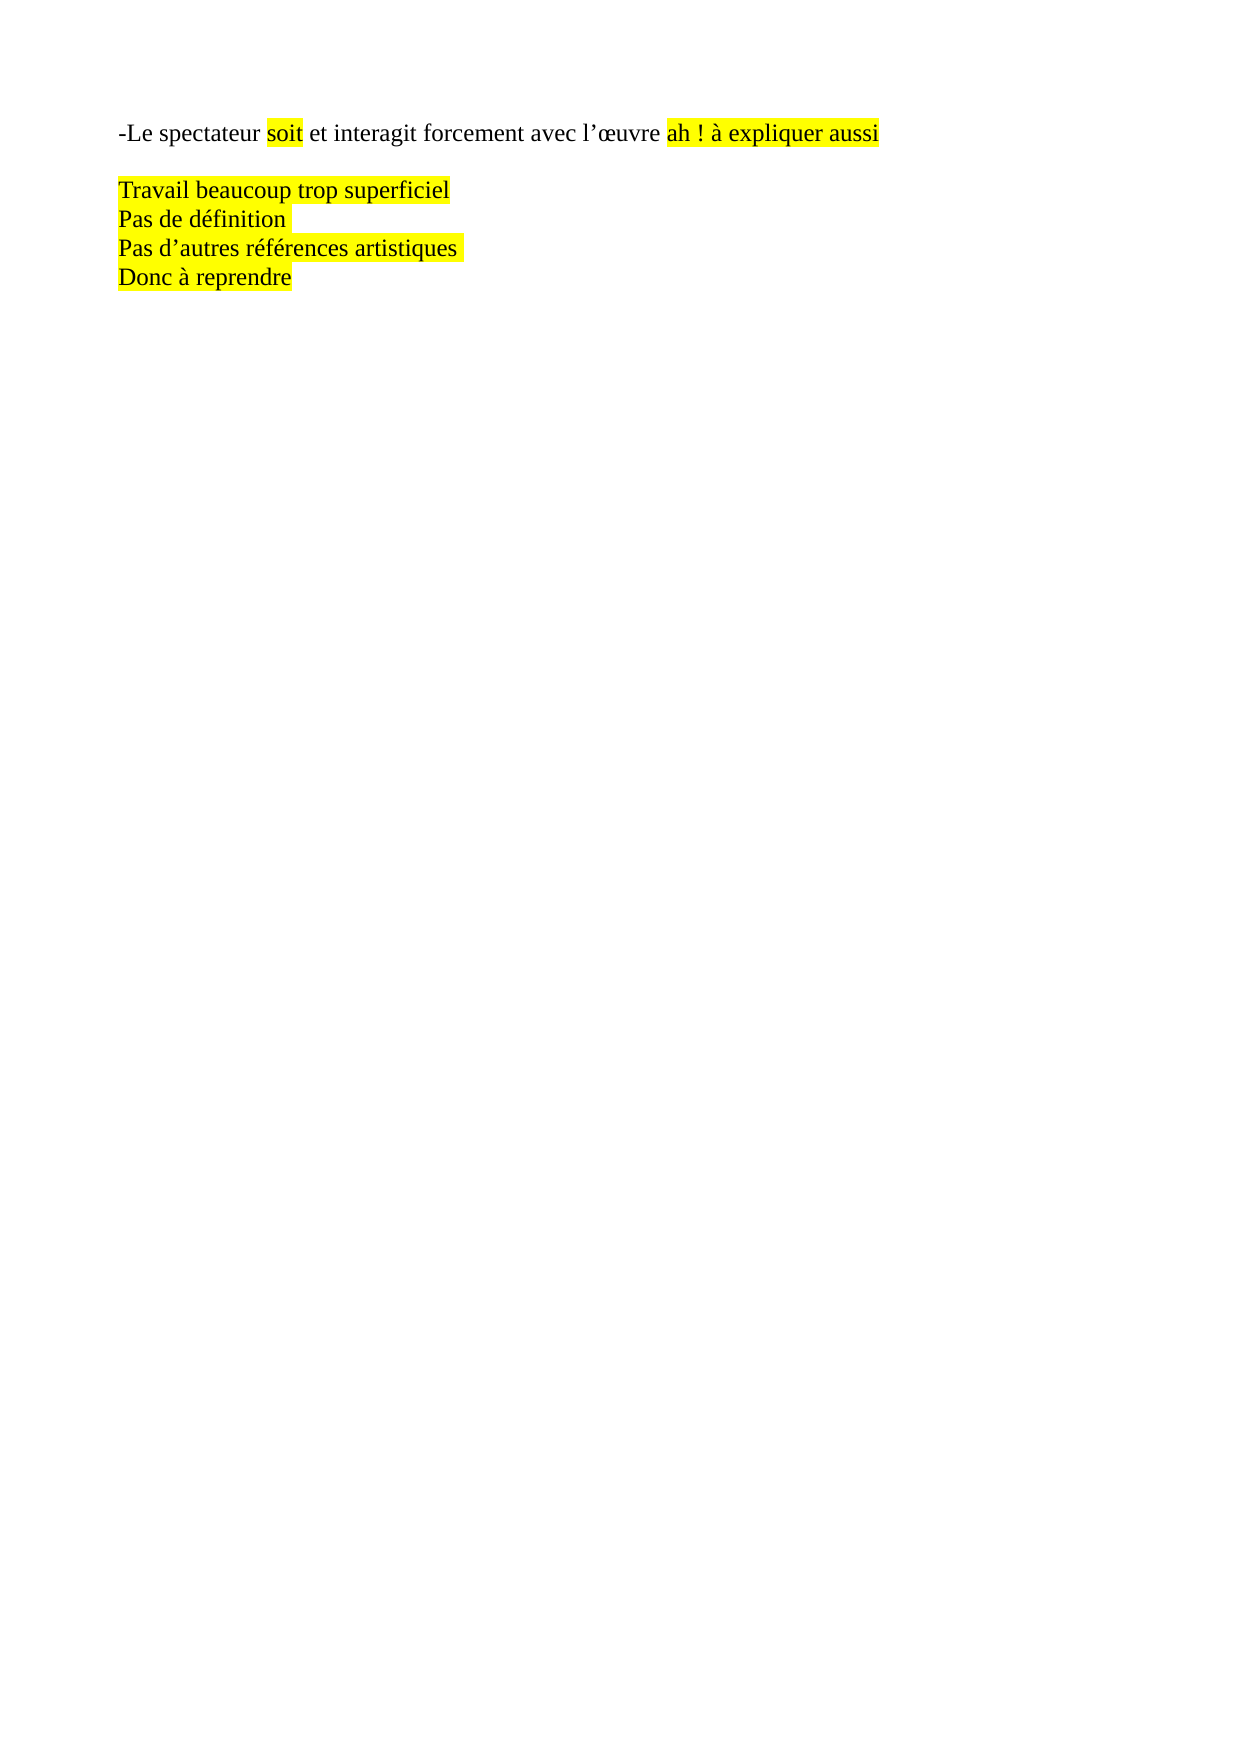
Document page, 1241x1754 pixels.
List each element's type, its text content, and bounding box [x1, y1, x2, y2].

text Pas de définition [118, 204, 1122, 233]
text Pas d’autres références artistiques [118, 233, 1122, 262]
text -Le spectateur soit et interagit forcement avec l’œuvre ah ! à expliquer aussi [118, 118, 1122, 147]
text Donc à reprendre [118, 262, 1122, 291]
text Travail beaucoup trop superficiel [118, 176, 1122, 204]
